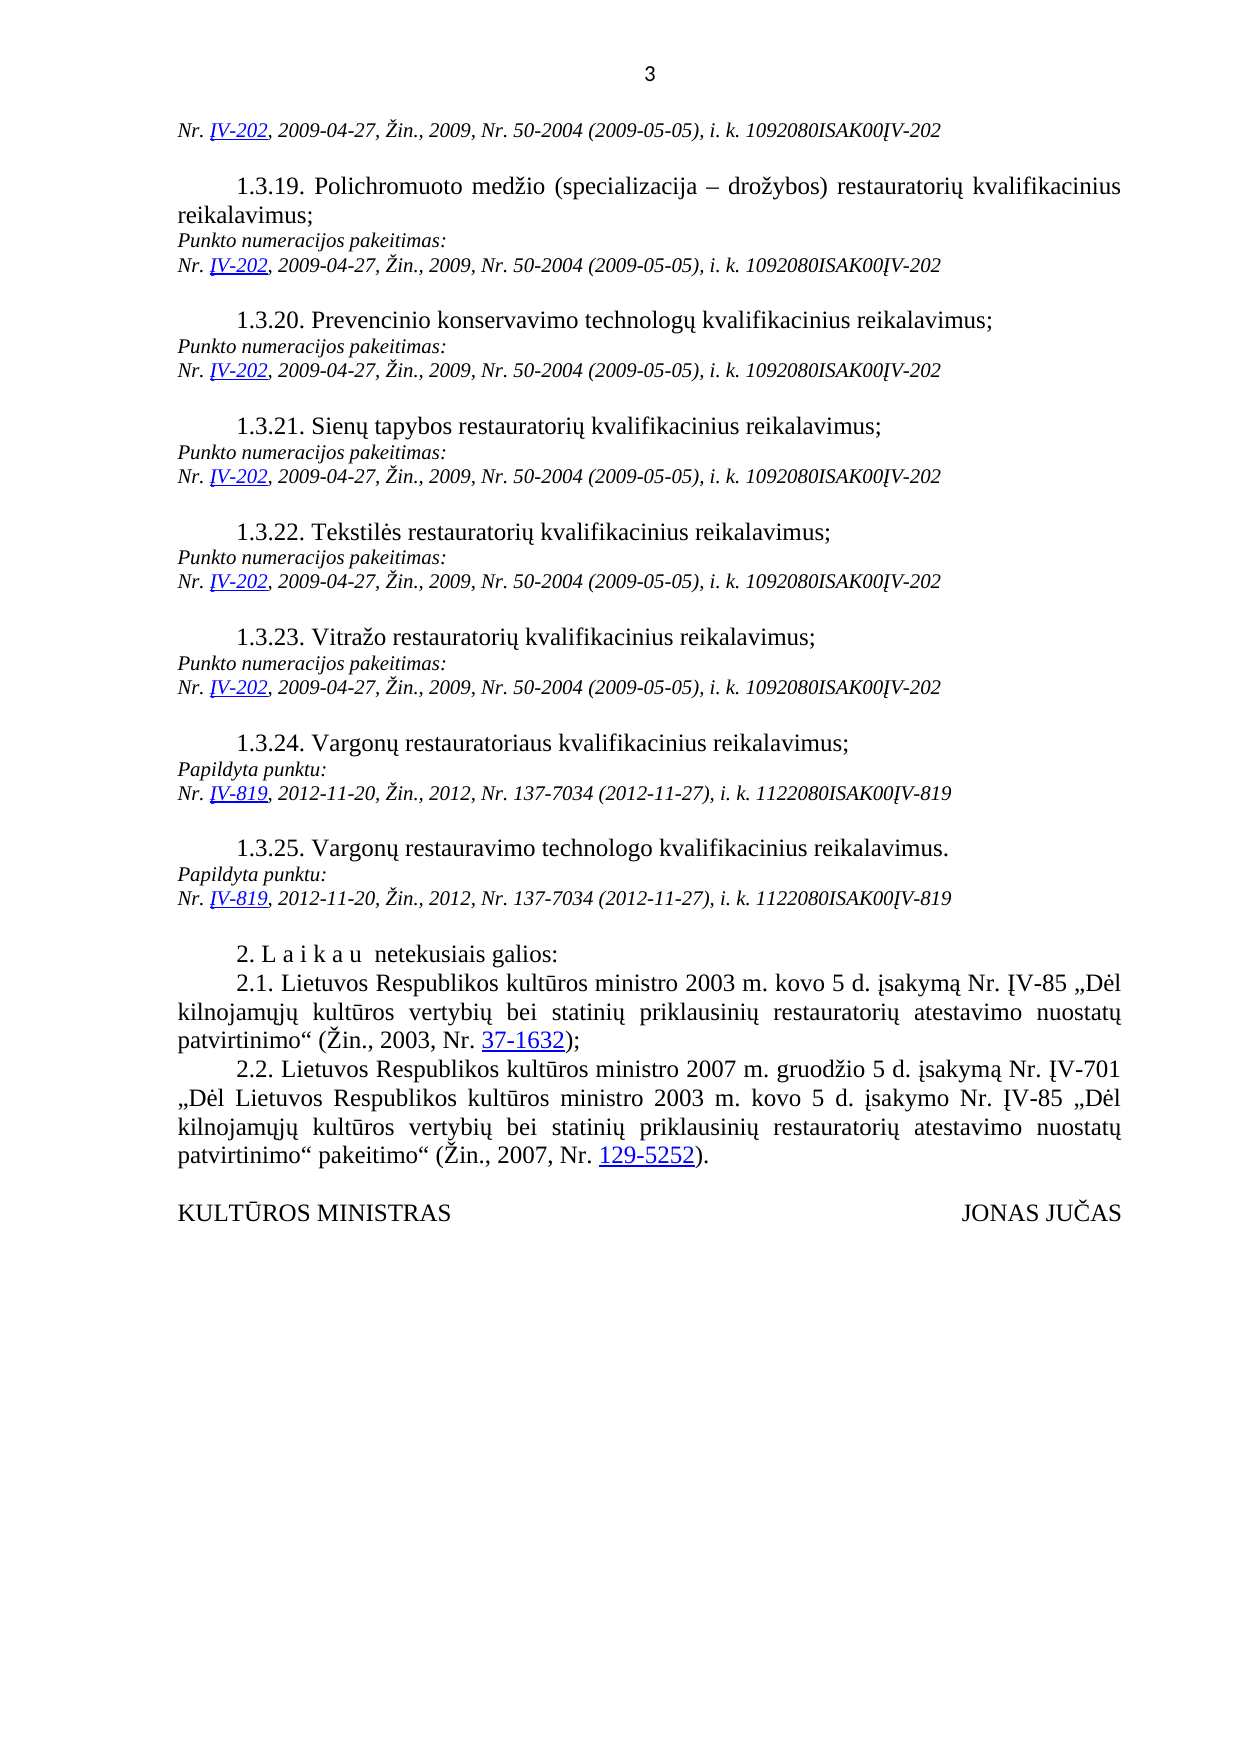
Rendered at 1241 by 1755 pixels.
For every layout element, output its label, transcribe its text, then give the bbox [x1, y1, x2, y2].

text Nr. ĮV-819, 2012-11-20, Žin., 2012, Nr. 137-7034 (2012-11-27), i. k. 1122080ISAK00ĮV-819 [177, 781, 1122, 805]
text 1.3.22. Tekstilės restauratorių kvalifikacinius reikalavimus; [177, 517, 1122, 545]
text 1.3.19. Polichromuoto medžio (specializacija – drožybos) restauratorių kvalifikacinius reikalavimus; [177, 171, 1122, 228]
text 1.3.25. Vargonų restauravimo technologo kvalifikacinius reikalavimus. [177, 833, 1122, 862]
text Punkto numeracijos pakeitimas: [177, 228, 1122, 252]
text 2.2. Lietuvos Respublikos kultūros ministro 2007 m. gruodžio 5 d. įsakymą Nr. ĮV-701 „Dėl Lietuvos Respublikos kultūros ministro 2003 m. kovo 5 d. įsakymo Nr. ĮV-85 „Dėl kilnojamųjų kultūros vertybių bei statinių priklausinių restauratorių atestavimo nuostatų patvirtinimo“ pakeitimo“ (Žin., 2007, Nr. 129-5252). [177, 1054, 1122, 1169]
text KULTŪROS MINISTRAS JONAS JUČAS [177, 1198, 1122, 1227]
text Papildyta punktu: [177, 757, 1122, 781]
text Nr. ĮV-202, 2009-04-27, Žin., 2009, Nr. 50-2004 (2009-05-05), i. k. 1092080ISAK00ĮV-202 [177, 252, 1122, 277]
text Nr. ĮV-202, 2009-04-27, Žin., 2009, Nr. 50-2004 (2009-05-05), i. k. 1092080ISAK00ĮV-202 [177, 358, 1122, 382]
text Nr. ĮV-202, 2009-04-27, Žin., 2009, Nr. 50-2004 (2009-05-05), i. k. 1092080ISAK00ĮV-202 [177, 569, 1122, 593]
text 1.3.24. Vargonų restauratoriaus kvalifikacinius reikalavimus; [177, 728, 1122, 757]
text Punkto numeracijos pakeitimas: [177, 440, 1122, 464]
text Punkto numeracijos pakeitimas: [177, 334, 1122, 358]
text 1.3.21. Sienų tapybos restauratorių kvalifikacinius reikalavimus; [177, 411, 1122, 440]
text Punkto numeracijos pakeitimas: [177, 545, 1122, 569]
text Nr. ĮV-202, 2009-04-27, Žin., 2009, Nr. 50-2004 (2009-05-05), i. k. 1092080ISAK00ĮV-202 [177, 675, 1122, 699]
text 1.3.20. Prevencinio konservavimo technologų kvalifikacinius reikalavimus; [177, 305, 1122, 334]
text 2.1. Lietuvos Respublikos kultūros ministro 2003 m. kovo 5 d. įsakymą Nr. ĮV-85 „Dėl kilnojamųjų kultūros vertybių bei statinių priklausinių restauratorių atestavimo nuostatų patvirtinimo“ (Žin., 2003, Nr. 37-1632); [177, 968, 1122, 1054]
text Nr. ĮV-202, 2009-04-27, Žin., 2009, Nr. 50-2004 (2009-05-05), i. k. 1092080ISAK00ĮV-202 [177, 464, 1122, 488]
text Nr. ĮV-819, 2012-11-20, Žin., 2012, Nr. 137-7034 (2012-11-27), i. k. 1122080ISAK00ĮV-819 [177, 886, 1122, 910]
text Punkto numeracijos pakeitimas: [177, 651, 1122, 675]
text Nr. ĮV-202, 2009-04-27, Žin., 2009, Nr. 50-2004 (2009-05-05), i. k. 1092080ISAK00ĮV-202 [177, 118, 1122, 142]
text Papildyta punktu: [177, 862, 1122, 886]
text 1.3.23. Vitražo restauratorių kvalifikacinius reikalavimus; [177, 622, 1122, 651]
text 2. Laikau netekusiais galios: [177, 939, 1122, 968]
